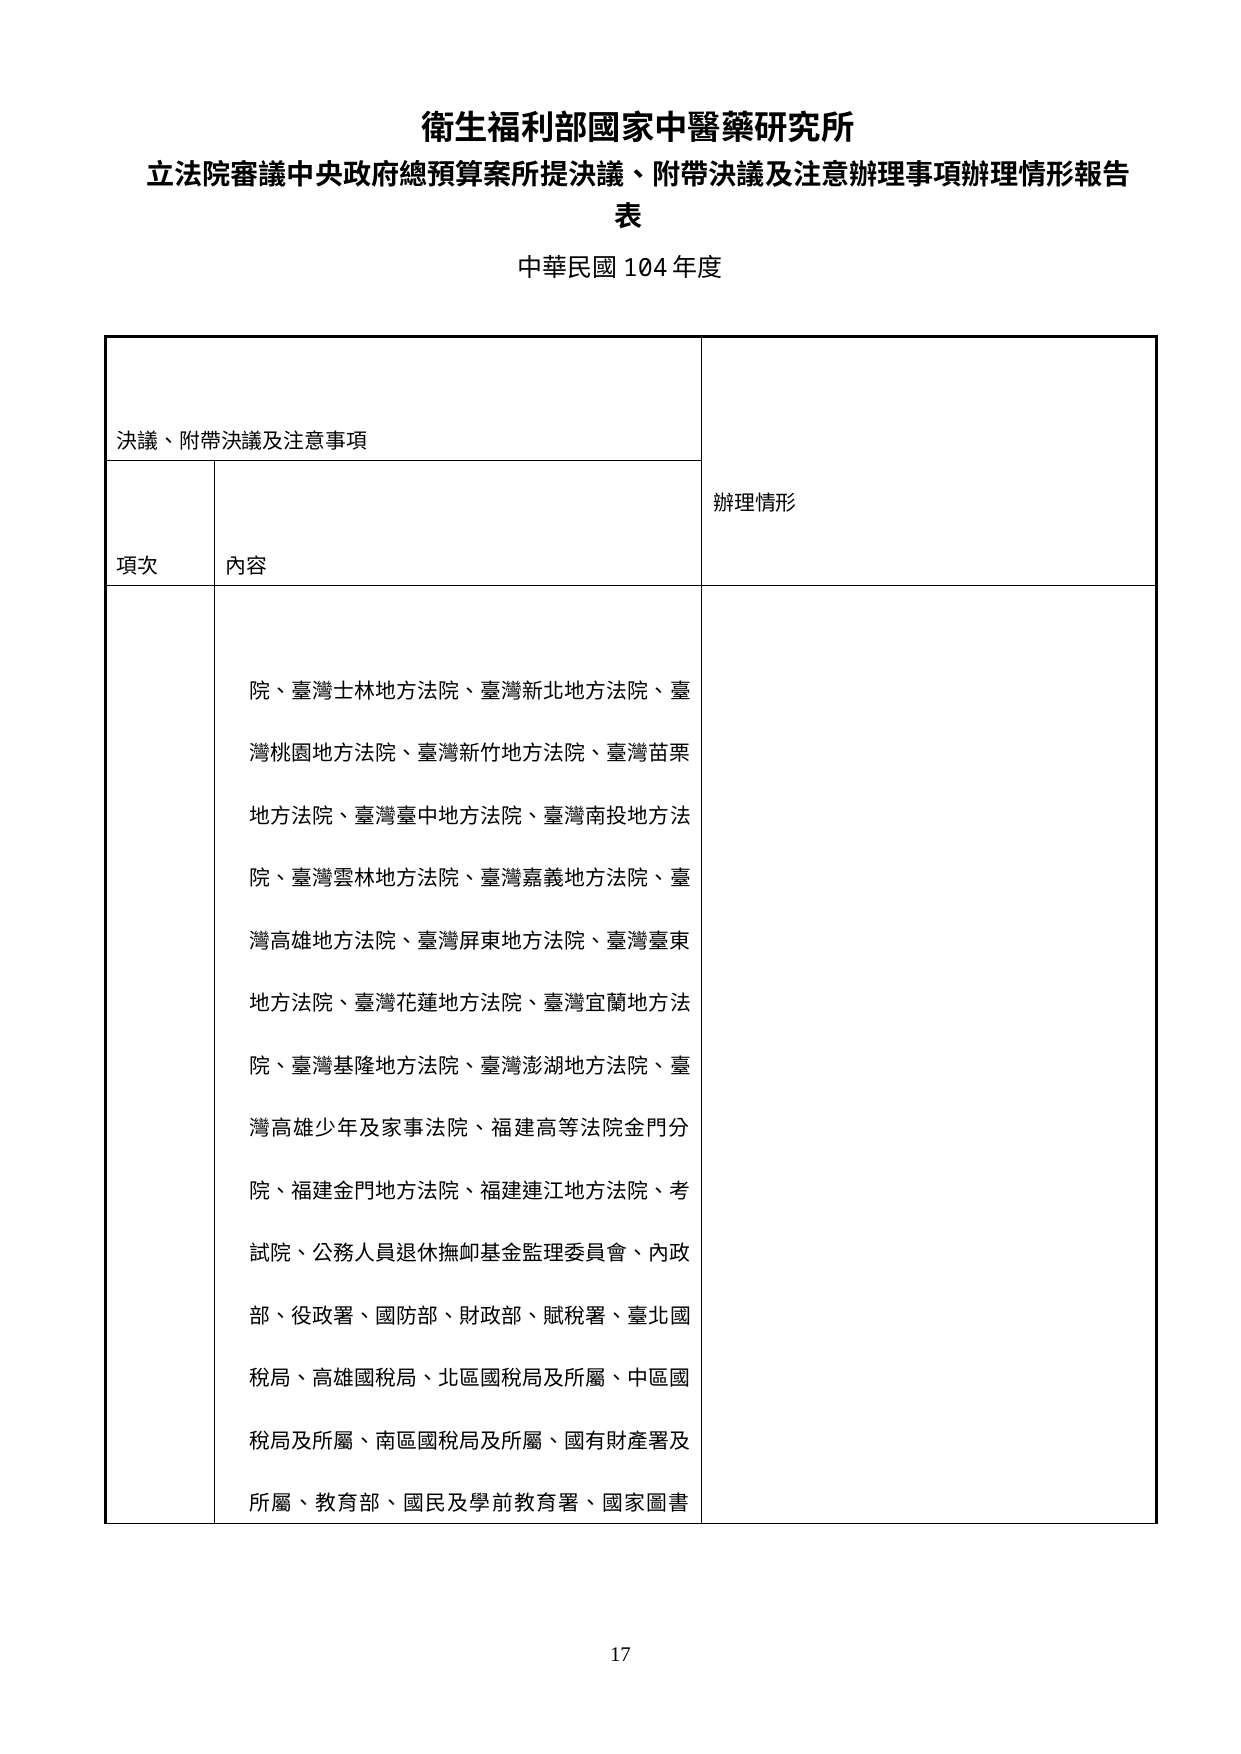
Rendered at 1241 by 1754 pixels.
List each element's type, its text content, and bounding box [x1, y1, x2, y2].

table_header 決議、附帶決議及注意事項 [107, 338, 701, 460]
table_cell 104 年度中央政府總預算案針對各機關及所屬統刪項目如下： 油料：統刪30%；另隨同減列交通部辦理離島載客船舶油價補貼0.07 億元、公路總局辦理公共運輸油價補貼1.05 億元。 大陸地區旅費：統刪10%。 委辦費：除人事行政總處、公務人力發展中心、中央選舉委員會及所屬、公務人員保障暨培訓委員會、警政署及所屬、外交部主管、教育部主管、法務部主管、勞工保險局、職業安全衛生署危險性機械及設備檢查與管理、動植物防疫檢疫局及所屬屠宰衛生檢查、畜禽藥物殘留檢測及檢疫偵測犬業務、衛生福利部落實長照十年計畫、推動長照服務體系及長照服務網業務相關預算、健全緊急醫療照護網絡、健全醫療衛生體系、醫事人力培育與訓練、推動身心障礙醫療復建網絡、社會救助業務、保護服務業務、規劃建立社會工作專業、推動性別暴力防治相關預算、食品藥物管理署科技發展工作及食品藥物管理業務相關預算、社會及家庭署辦理推展身心障礙者福利服務相關預算、文化部主管不刪；智慧財產局、工業局工業技術升級輔導計畫、標準檢驗局及所屬辦理國家度量衡標準實驗室整體運作與發展及民生化學計量標準計畫統刪1%外，其餘統刪10%，其中大陸委員會、考試院、營建署及所屬、消防署及所屬、入出國及移民署、建築研究所、國防部所屬、財政部、國庫署、交通部、中央氣象局、觀光局及所屬、運輸研究所、農業委員會、茶業改良場、疾病管制署、中央健康保險署、社會及家庭署、新竹科學工業園區管理局及所屬、中部科學工業園區管理局及所屬、保險局改以其他項目刪減替代，科目自行調整。 一般事務費：除中央研究院、人事行政總處及所屬、國立故宮博物院、中央選舉委員會及所屬、立法院主管、公務人員保障暨培訓委員會、國家文官學院及所屬、監察院、警政署及所屬、外交部主管、體育署、法務部主管、智慧財產局、工業局工業技術升級輔導計畫、勞工保險局、衛生福利部落實長照十年計畫、推動長照服務體系及長照服務網業務相關預算、健全緊急醫療照護網絡、健全醫療衛生體系、醫事人力培育與訓練、推動身心障礙醫療復建網絡、社會救助業務、保護服務業務、規劃建立社會工作專業、推動性別暴力防治相關預算、食品藥物管理署科技發展工作及食品藥物管理業務相關預算、中央健康保險署、社會及家庭署辦理推展身心障礙者福利服務相關預算、國軍退除役官兵輔導委員會聘用照顧服務員及護理人員相關預算不刪外，其餘統刪5%，其中總統府、國家發展委員會、國家通訊傳播委員會、公務人員退休撫卹基金監理委員會、營建署及所屬、消防署及所屬、空中勤務總隊、國防部所屬、賦稅署、臺北國稅局、高雄國稅局、北區國稅局及所屬、中區國稅局及所屬、南區國稅局及所屬、關務署及所屬、財政資訊中心、教育部、國家圖書館、國立公共資訊圖書館、國立教育廣播電臺、國立海洋科技博物館、中小企業處、交通部、民用航空局、中央氣象局、觀光局及所屬、運輸研究所、原子能委員會、放射性物料管理局、核能研究所、水土保持局、農業試驗所、林業試驗所、種苗改良繁殖場、桃園區農業改良場、花蓮區農業改良場、衛生福利部、社會及家庭署、環境檢驗所、環境保護人員訓練所、海岸巡防署主管、新竹科學工業園區管理局及所屬、證券期貨局改以其他項目刪減替代，科目自行調整。 軍事裝備設施、房屋建築、車輛及辦公器具、設施及機械設備養護費：除人事行政總處及所屬、國立故宮博物院、中央選舉委員會及所屬、立法院主管、公務人員保障暨培訓委員會、國家文官學院及所屬、監察院、警政署及所屬、中央警察大學設施及機械設備養護費、外交部駐外機構業務計畫、體育署、法務部主管、衛生福利部落實長照十年計畫、推動長照服務體系及長照服務網業務相關預算、保護服務業務相關預算、食品藥物管理署科技發展工作及食品藥物管理業務相關預算、海洋巡防總局艦艇歲修及機械儀器養護費不刪外，其餘統刪5%，其中國家安全會議、國史館臺灣文獻館、中央研究院、行政院、主計總處、國家發展委員會、考試院、公務人員退休撫卹基金監理委員會、內政部、營建署及所屬、消防署及所屬、入出國及移民署、國防部所屬、財政部、國庫署、賦稅署、臺北國稅局、高雄國稅局、北區國稅局及所屬、中區國稅局及所屬、南區國稅局及所屬、關務署及所屬、財政資訊中心、國家圖書館、國立公共資訊圖書館、國立教育廣播電臺、國立海洋科技博物館、交通部、民用航空局、中央氣象局、觀光局及所屬、運輸研究所、公路總局及所屬、原子能委員會、放射性物料管理局、農業委員會、水土保持局、林業試驗所、特有生物研究保育中心、漁業署及所屬、衛生福利部、疾病管制署、中央健康保險署、環境保護署、環境檢驗所、環境保護人員訓練所、海岸巡防署主管、新竹科學工業園區管理局及所屬改以其他項目刪減替代，科目自行調整。 國內旅費：除中央研究院、人事行政總處及所屬、國立故宮博物院、中央選舉委員會及所屬、公務人員保障暨培訓委員會、國家文官學院及所屬、監察院主管、警政署及所屬、體育署、法務部主管、工業局工業技術升級輔導計畫、衛生福利部落實長照十年計畫、推動長照服務體系及長照服務網業務相關預算、健全緊急醫療照護網絡、健全醫療衛生體系、醫事人力培育與訓練、推動身心障礙醫療復建網絡、社會救助業務、保護服務業務、規劃建立社會工作專業相關預算、食品藥物管理署科技發展工作及食品藥物管理業務相關預算、社會及家庭署辦理推展身心障礙者福利服務相關預算不刪外，其餘統刪5%，其中國史館臺灣文獻館、主計總處、國家發展委員會、考試院、內政部、營建署及所屬、消防署及所屬、役政署、入出國及移民署、空中勤務總隊、國防部所屬、賦稅署、臺北國稅局、高雄國稅局、北區國稅局及所屬、中區國稅局及所屬、南區國稅局及所屬、關務署及所屬、財政資訊中心、國家圖書館、國立公共資訊圖書館、國立教育廣播電臺、國立海洋科技博物館、交通部、中央氣象局、觀光局及所屬、運輸研究所、公路總局及所屬、原子能委員會、放射性物料管理局、農業委員會、水土保持局、衛生福利部、疾病管制署、社會及家庭署、環境保護署、環境檢驗所、環境保護人員訓練所、新竹科學工業園區管理局及所屬、檢查局、臺灣省政府改以其他項目刪減替代，科目自行調整。 國外旅費：除中央研究院、人事行政總處及所屬、國立故宮博物院、中央選舉委員會及所屬、立法院主管委員國會交流事務費、公務人員保障暨培訓委員會、國家文官學院及所屬、監察院、警政署及所屬、中央警察大學、外交部主管、體育署、法務部主管、衛生福利部落實長照十年計畫、推動長照服務體系及長照服務網業務相關預算、推動身心障礙醫療復建網絡、保護服務業務相關預算、食品藥物管理署科技發展工作及食品藥物管理業務相關預算、社會及家庭署辦理推展身心障礙者福利服務相關預算、文化部主管不刪外，其餘統刪5%，其中行政院、主計總處、國家發展委員會、檔案管理局、飛航安全調查委員會、客家委員會及所屬、考試院、銓敘部、公務人員退休撫卹基金監理委員會、公務人員退休撫卹基金管理委員會、審計部、內政部、營建署及所屬、消防署及所屬、役政署、入出國及移民署、建築研究所、空中勤務總隊、國防部所屬、財政部、國庫署、賦稅署、臺北國稅局、高雄國稅局、北區國稅局及所屬、中區國稅局及所屬、南區國稅局及所屬、財政資訊中心、教育部、國民及學前教育署、青年發展署、國家圖書館、國立公共資訊圖書館、國立教育廣播電臺、國家教育研究院、國立海洋科技博物館、工業局、標準檢驗局及所屬、智慧財產局、水利署及所屬、中央地質調查所、交通部、民用航空局、中央氣象局、觀光局及所屬、運輸研究所、公路總局及所屬、勞工保險局、勞動力發展署及所屬、職業安全衛生署、勞動及職業安全衛生研究所、僑務委員會、原子能委員會、輻射偵測中心、放射性物料管理局、核能研究所、農業委員會、林務局、水土保持局、農業試驗所、林業試驗所、水產試驗所、畜產試驗所、家畜衛生試驗所、特有生物研究保育中心、種苗改良繁殖場、高雄區農業改良場、漁業署及所屬、動植物防疫檢疫局及所屬、農糧署及所屬、衛生福利部、疾病管制署、中央健康保險署、社會及家庭署、環境檢驗所、環境保護人員訓練所、新竹科學工業園區管理局及所屬、中部科學工業園區管理局及所屬、南部科學工業園區管理局及所屬、檢查局、臺灣省政府、臺灣省諮議會、福建省政府改以其他項目刪減替代，科目自行調整。 出國教育訓練費：除中央研究院、人事行政總處及所屬、中央選舉委員會及所屬、公務人員保障暨培訓委員會、國家文官學院及所屬、警政署及所屬、外交部駐外機構業務計畫、法務部主管、食品藥物管理署科技發展工作及食品藥物管理業務相關預算、文化部主管不刪外，其餘統刪5%，其中主計總處、國家發展委員會、公平交易委員會、飛航安全調查委員會、消防署及所屬、空中勤務總隊、國防部所屬、財政部、關務署及所屬、交通部、中央氣象局、原子能委員會、核能研究所、農業委員會、農業試驗所、水產試驗所、畜產試驗所、家畜衛生試驗所、特有生物研究保育中心、種苗改良繁殖場、臺中區農業改良場、臺南區農業改良場、高雄區農業改良場、花蓮區農業改良場、衛生福利部、疾病管制署、環境保護署、檢查局改以其他項目刪減替代，科目自行調整。 設備及投資：除資產作價投資、中央研究院、人事行政總處及所屬、中央選舉委員會及所屬、立法院主管、公務人員保障暨培訓委員會基本行政維持、國家文官學院及所屬、監察院、審計部、警政署及所屬、中央警察大學房屋建築及設備費、外交部駐外機構業務計畫、購置駐外機構館舍計畫與汰換駐外機構公務車預算、法務部主管、勞工保險局、動植物防疫檢疫局高雄分局檢疫行政大樓興建工程、衛生福利部健全緊急醫療照護網絡、健全醫療衛生體系、醫事人力培育與訓練、社會救助業務、保護服務業務相關預算、食品藥物管理署科技發展工作及食品藥物管理業務相關預算、中央健康保險署、社會及家庭署辦理推展身心障礙者福利服務相關預算、海岸巡防署臺北港海巡基地、海洋巡防總局艦艇大修經費及強化海巡編裝發展方案不刪；科技部增撥國家科學技術發展基金統刪1%；文化部主管統刪3%；國立故宮博物院故宮南部院區籌建計畫統刪4%；教育部主管統刪7%外，其餘統刪8%，其中司法院、最高法院、最高行政法院、臺北高等行政法院、臺中高等行政法院、高雄高等行政法院、公務員懲戒委員會、法官學院、智慧財產法院、臺灣高等法院、臺灣高等法院臺中分院、臺灣高等法院臺南分院、臺灣高等法院高雄分院、臺灣高等法院花蓮分院、臺灣臺北地方法院、臺灣士林地方法院、臺灣新北地方法院、臺灣桃園地方法院、臺灣新竹地方法院、臺灣苗栗地方法院、臺灣臺中地方法院、臺灣南投地方法院、臺灣雲林地方法院、臺灣嘉義地方法院、臺灣高雄地方法院、臺灣屏東地方法院、臺灣臺東地方法院、臺灣花蓮地方法院、臺灣宜蘭地方法院、臺灣基隆地方法院、臺灣澎湖地方法院、臺灣高雄少年及家事法院、福建高等法院金門分院、福建金門地方法院、福建連江地方法院、考試院、公務人員退休撫卹基金監理委員會、內政部、役政署、國防部、財政部、賦稅署、臺北國稅局、高雄國稅局、北區國稅局及所屬、中區國稅局及所屬、南區國稅局及所屬、國有財產署及所屬、教育部、國民及學前教育署、國家圖書館、國立公共資訊圖書館、國立教育廣播電臺、國立海洋科技博物館、中央氣象局、觀光局及所屬、運輸研究所、公路總局及所屬、蒙藏委員會、農業委員會、家畜衛生試驗所、環境保護署、環境保護人員訓練所、海洋巡防總局、海岸巡防總局及所屬、金融監督管理委員會、銀行局、證券期貨局改以其他項目刪減替代，科目自行調整。 對國內團體之捐助與政府機關間之補助：除法律義務支出、中央研究院、警政署及所屬、外交部、教育部主管、法務部主管、勞工保險局、漁業署捐助各級漁會辦理臺灣地區各漁業通訊電臺營運輔導、衛生福利部捐助財團法人國家衛生研究院發展計畫、落實長照十年計畫、推動長照服務體系及長照服務網業務相關預算、社會救助業務、保護服務業務、健全緊急醫療照護網絡、健全醫療衛生體系、醫事人力培育與訓練、食品藥物管理署科技發展工作及食品藥物管理業務相關預算、中央健康保險署、社會及家庭署辦理長期照顧十年計畫及建置長期照顧服務體系暨推展身心障礙者福利服務相關預算、文化部主管、科技部對國家災害防救科技中心、財團法人國家實驗研究院與國家同步輻射研究中心之捐助不刪；經濟部科技預算、智慧財產局、工業局工業技術升級輔導計畫統刪1%外，其餘統刪5%，其中客家委員會及所屬、內政部、營建署及所屬、國防部所屬、交通部、觀光局及所屬、公路總局及所屬、核能研究所、桃園區農業改良場、動植物防疫檢疫局及所屬、環境保護署、新竹科學工業園區管理局及所屬改以其他項目刪減替代，科目自行調整。 對地方政府之補助：除法律義務支出、一般性補助款、教育部主管、法務部主管、衛生福利部落實長照十年計畫、推動長照服務體系及長照服務網業務相關預算、社會救助業務、健全緊急醫療照護網絡、食品藥物管理署科技發展工作及食品藥物管理業務相關預算、中央健康保險署、社會及家庭署辦理長期照顧十年計畫及建置長期照顧服務體系暨推展身心障礙者福利服務相關預算、文化部主管不刪外，其餘統刪5%，其中役政署、觀光局及所屬、動植物防疫檢疫局及所屬、衛生福利部改以其他項目刪減替代，科目自行調整。 人事費：除退休退職給付、人事行政總處退休公教人員年終慰問金調整準備、國立故宮博物院、中央選舉委員會及所屬、立法院主管（不含委員問政油料補助費）、公務人員保障暨培訓委員會、國家文官學院及所屬、監察院主管、警政署及所屬、外交部主管、體育署、法務部主管不刪；立法院主管委員問政油料補助費統刪30%外，其餘統刪1%，其中中央研究院、主計總處、公務人力發展中心、地方行政研習中心、檔案管理局、飛航安全調查委員會、公共工程委員會、司法院、最高法院、最高行政法院、臺北高等行政法院、臺中高等行政法院、高雄高等行政法院、公務員懲戒委員會、法官學院、智慧財產法院、臺灣高等法院、臺灣高等法院臺中分院、臺灣高等法院臺南分院、臺灣高等法院高雄分院、臺灣高等法院花蓮分院、臺灣臺北地方法院、臺灣士林地方法院、臺灣新北地方法院、臺灣桃園地方法院、臺灣新竹地方法院、臺灣苗栗地方法院、臺灣臺中地方法院、臺灣南投地方法院、臺灣彰化地方法院、臺灣雲林地方法院、臺灣嘉義地方法院、臺灣臺南地方法院、臺灣高雄地方法院、臺灣屏東地方法院、臺灣臺東地方法院、臺灣花蓮地方法院、臺灣宜蘭地方法院、臺灣基隆地方法院、臺灣澎湖地方法院、臺灣高雄少年及家事法院、福建高等法院金門分院、福建金門地方法院、福建連江地方法院、考試院、考選部、消防署及所屬、役政署、入出國及移民署、建築研究所、空中勤務總隊、國防部所屬、國庫署、臺北國稅局、高雄國稅局、北區國稅局及所屬、中區國稅局及所屬、南區國稅局及所屬、國有財產署及所屬、國家圖書館、國立公共資訊圖書館、國立教育廣播電臺、國立海洋科技博物館、水利署及所屬、中央地質調查所、交通部、民用航空局、中央氣象局、觀光局及所屬、運輸研究所、公路總局及所屬、勞動及職業安全衛生研究所、林務局、水土保持局、畜產試驗所、家畜衛生試驗所、茶業改良場、種苗改良繁殖場、桃園區農業改良場、臺南區農業改良場、環境保護署、環境檢驗所、環境保護人員訓練所、海岸巡防署主管、證券期貨局改以其他項目刪減替代，科目自行調整。 國庫署「國債付息」減列2億元。 [215, 586, 701, 1522]
table_cell 項次 [107, 461, 214, 585]
table_cell [107, 586, 214, 1522]
table_header 辦理情形 [702, 338, 1155, 585]
table_cell [702, 586, 1155, 1522]
table_cell 內容 [215, 461, 701, 585]
